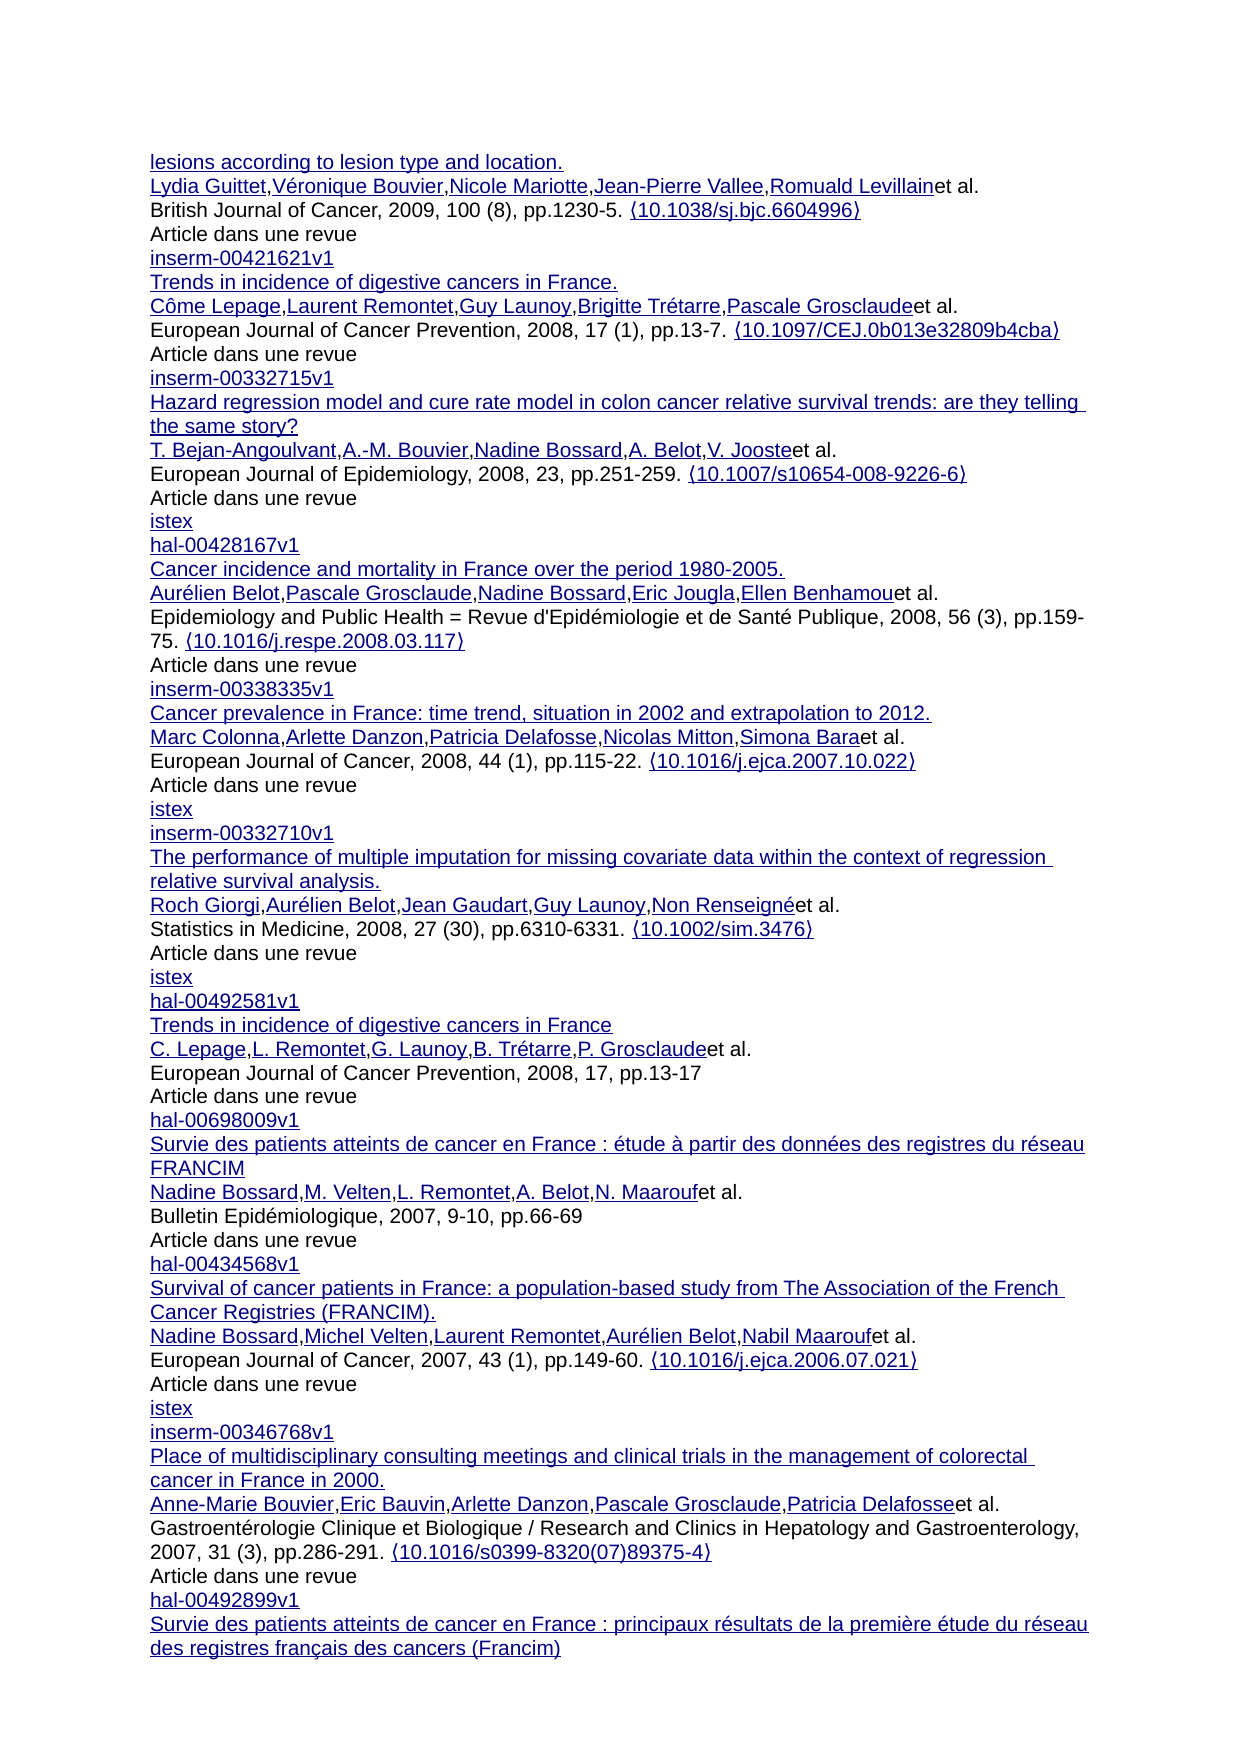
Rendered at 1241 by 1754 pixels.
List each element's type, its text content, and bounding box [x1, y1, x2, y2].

table_cell Trends in incidence of digestive cancers in France C. Lepage,L. Remontet,G. Launoy,B. Trétarre,P. Grosclaudeet al. European Journal of Cancer Prevention, 2008, 17, pp.13-17 Article dans une revue hal-00698009v1 [150, 1013, 1090, 1132]
table_cell Place of multidisciplinary consulting meetings and clinical trials in the management of colorectal cancer in France in 2000. Anne-Marie Bouvier,Eric Bauvin,Arlette Danzon,Pascale Grosclaude,Patricia Delafosseet al. Gastroentérologie Clinique et Biologique / Research and Clinics in Hepatology and Gastroenterology, 2007, 31 (3), pp.286-291. ⟨10.1016/s0399-8320(07)89375-4⟩ Article dans une revue hal-00492899v1 [150, 1444, 1090, 1611]
table_cell The performance of multiple imputation for missing covariate data within the context of regression relative survival analysis. Roch Giorgi,Aurélien Belot,Jean Gaudart,Guy Launoy,Non Renseignéet al. Statistics in Medicine, 2008, 27 (30), pp.6310-6331. ⟨10.1002/sim.3476⟩ Article dans une revue istex hal-00492581v1 [150, 845, 1090, 1012]
table_cell Comparison of a guaiac and an immunochemical faecal occult blood test for the detection of colonic lesions according to lesion type and location. Lydia Guittet,Véronique Bouvier,Nicole Mariotte,Jean-Pierre Vallee,Romuald Levillainet al. British Journal of Cancer, 2009, 100 (8), pp.1230-5. ⟨10.1038/sj.bjc.6604996⟩ Article dans une revue inserm-00421621v1 [150, 150, 1090, 270]
table_cell Cancer prevalence in France: time trend, situation in 2002 and extrapolation to 2012. Marc Colonna,Arlette Danzon,Patricia Delafosse,Nicolas Mitton,Simona Baraet al. European Journal of Cancer, 2008, 44 (1), pp.115-22. ⟨10.1016/j.ejca.2007.10.022⟩ Article dans une revue istex inserm-00332710v1 [150, 701, 1090, 845]
table_cell Trends in incidence of digestive cancers in France. Côme Lepage,Laurent Remontet,Guy Launoy,Brigitte Trétarre,Pascale Grosclaudeet al. European Journal of Cancer Prevention, 2008, 17 (1), pp.13-7. ⟨10.1097/CEJ.0b013e32809b4cba⟩ Article dans une revue inserm-00332715v1 [150, 270, 1090, 389]
table_cell Cancer incidence and mortality in France over the period 1980-2005. Aurélien Belot,Pascale Grosclaude,Nadine Bossard,Eric Jougla,Ellen Benhamouet al. Epidemiology and Public Health = Revue d'Epidémiologie et de Santé Publique, 2008, 56 (3), pp.159-75. ⟨10.1016/j.respe.2008.03.117⟩ Article dans une revue inserm-00338335v1 [150, 557, 1090, 701]
table_cell Survie des patients atteints de cancer en France : étude à partir des données des registres du réseau FRANCIM Nadine Bossard,M. Velten,L. Remontet,A. Belot,N. Maaroufet al. Bulletin Epidémiologique, 2007, 9-10, pp.66-69 Article dans une revue hal-00434568v1 [150, 1132, 1090, 1276]
table_cell Survie des patients atteints de cancer en France : principaux résultats de la première étude du réseau des registres français des cancers (Francim) [150, 1611, 1090, 1659]
table_cell Hazard regression model and cure rate model in colon cancer relative survival trends: are they telling the same story? T. Bejan-Angoulvant,A.-M. Bouvier,Nadine Bossard,A. Belot,V. Joosteet al. European Journal of Epidemiology, 2008, 23, pp.251-259. ⟨10.1007/s10654-008-9226-6⟩ Article dans une revue istex hal-00428167v1 [150, 390, 1090, 557]
table_cell Survival of cancer patients in France: a population-based study from The Association of the French Cancer Registries (FRANCIM). Nadine Bossard,Michel Velten,Laurent Remontet,Aurélien Belot,Nabil Maaroufet al. European Journal of Cancer, 2007, 43 (1), pp.149-60. ⟨10.1016/j.ejca.2006.07.021⟩ Article dans une revue istex inserm-00346768v1 [150, 1276, 1090, 1444]
